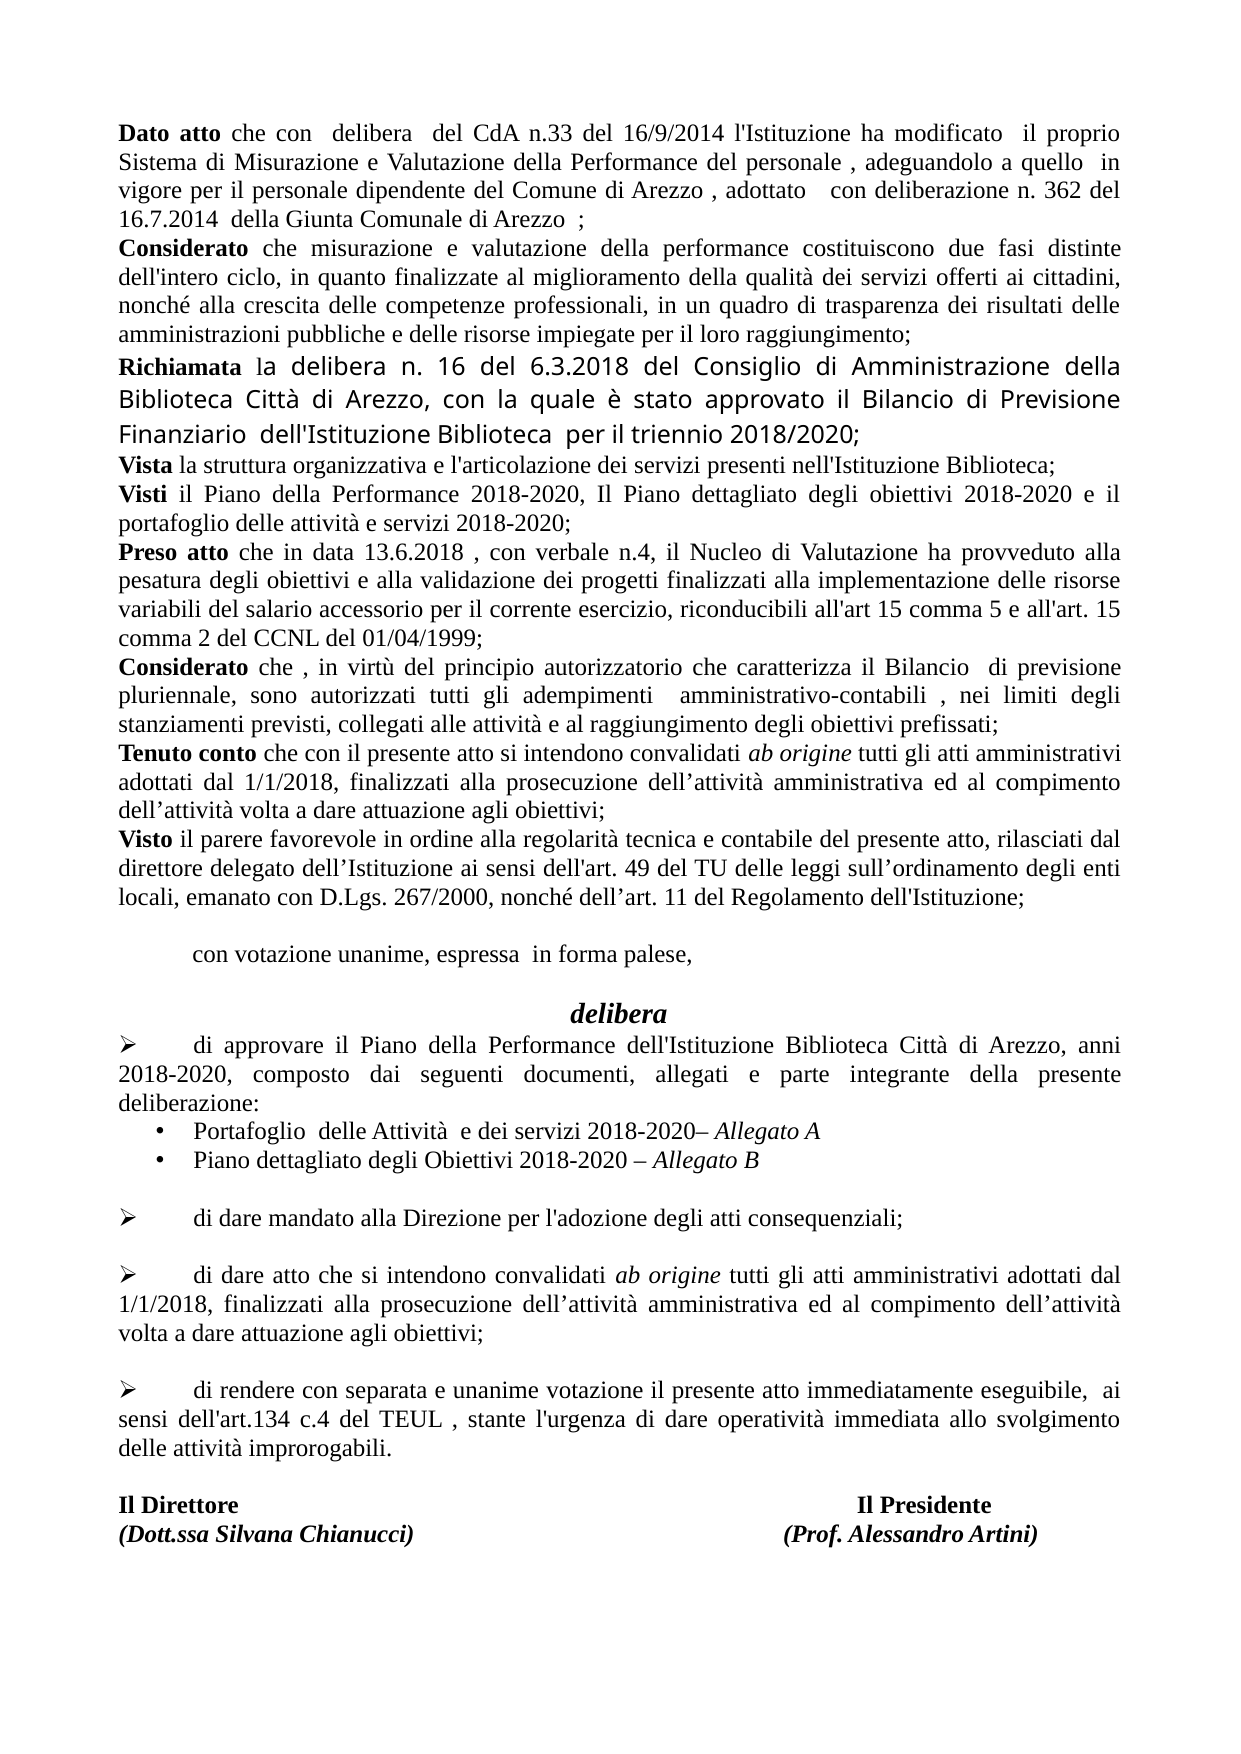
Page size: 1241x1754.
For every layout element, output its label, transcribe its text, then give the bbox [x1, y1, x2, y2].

text Dato atto che con delibera del CdA n.33 del 16/9/2014 l'Istituzione ha modificato il proprio Sistema di Misurazione e Valutazione della Performance del personale , adeguandolo a quello in vigore per il personale dipendente del Comune di Arezzo , adottato con deliberazione n. 362 del 16.7.2014 della Giunta Comunale di Arezzo ; [118, 118, 1122, 233]
text Considerato che , in virtù del principio autorizzatorio che caratterizza il Bilancio di previsione pluriennale, sono autorizzati tutti gli adempimenti amministrativo-contabili , nei limiti degli stanziamenti previsti, collegati alle attività e al raggiungimento degli obiettivi prefissati; [118, 652, 1122, 738]
text (Dott.ssa Silvana Chianucci) (Prof. Alessandro Artini) [118, 1519, 1122, 1548]
text con votazione unanime, espressa in forma palese, [118, 939, 1122, 968]
list Portafoglio delle Attività e dei servizi 2018-2020– Allegato A [156, 1116, 1122, 1145]
list di rendere con separata e unanime votazione il presente atto immediatamente eseguibile, ai sensi dell'art.134 c.4 del TEUL , stante l'urgenza di dare operatività immediata allo svolgimento delle attività improrogabili. [118, 1375, 1122, 1461]
list Piano dettagliato degli Obiettivi 2018-2020 – Allegato B [156, 1145, 1122, 1174]
text Considerato che misurazione e valutazione della performance costituiscono due fasi distinte dell'intero ciclo, in quanto finalizzate al miglioramento della qualità dei servizi offerti ai cittadini, nonché alla crescita delle competenze professionali, in un quadro di trasparenza dei risultati delle amministrazioni pubbliche e delle risorse impiegate per il loro raggiungimento; [118, 233, 1122, 348]
text Visti il Piano della Performance 2018-2020, Il Piano dettagliato degli obiettivi 2018-2020 e il portafoglio delle attività e servizi 2018-2020; [118, 479, 1122, 537]
text Richiamata la delibera n. 16 del 6.3.2018 del Consiglio di Amministrazione della Biblioteca Città di Arezzo, con la quale è stato approvato il Bilancio di Previsione Finanziario dell'Istituzione Biblioteca per il triennio 2018/2020; [118, 348, 1122, 450]
list di dare atto che si intendono convalidati ab origine tutti gli atti amministrativi adottati dal 1/1/2018, finalizzati alla prosecuzione dell’attività amministrativa ed al compimento dell’attività volta a dare attuazione agli obiettivi; [118, 1260, 1122, 1346]
text Vista la struttura organizzativa e l'articolazione dei servizi presenti nell'Istituzione Biblioteca; [118, 450, 1122, 479]
text Il Direttore Il Presidente [118, 1490, 1122, 1519]
list di approvare il Piano della Performance dell'Istituzione Biblioteca Città di Arezzo, anni 2018-2020, composto dai seguenti documenti, allegati e parte integrante della presente deliberazione: [118, 1030, 1122, 1116]
text delibera [118, 997, 1122, 1030]
text Tenuto conto che con il presente atto si intendono convalidati ab origine tutti gli atti amministrativi adottati dal 1/1/2018, finalizzati alla prosecuzione dell’attività amministrativa ed al compimento dell’attività volta a dare attuazione agli obiettivi; [118, 738, 1122, 824]
list di dare mandato alla Direzione per l'adozione degli atti consequenziali; [118, 1203, 1122, 1231]
text Preso atto che in data 13.6.2018 , con verbale n.4, il Nucleo di Valutazione ha provveduto alla pesatura degli obiettivi e alla validazione dei progetti finalizzati alla implementazione delle risorse variabili del salario accessorio per il corrente esercizio, riconducibili all'art 15 comma 5 e all'art. 15 comma 2 del CCNL del 01/04/1999; [118, 537, 1122, 652]
text Visto il parere favorevole in ordine alla regolarità tecnica e contabile del presente atto, rilasciati dal direttore delegato dell’Istituzione ai sensi dell'art. 49 del TU delle leggi sull’ordinamento degli enti locali, emanato con D.Lgs. 267/2000, nonché dell’art. 11 del Regolamento dell'Istituzione; [118, 824, 1122, 910]
